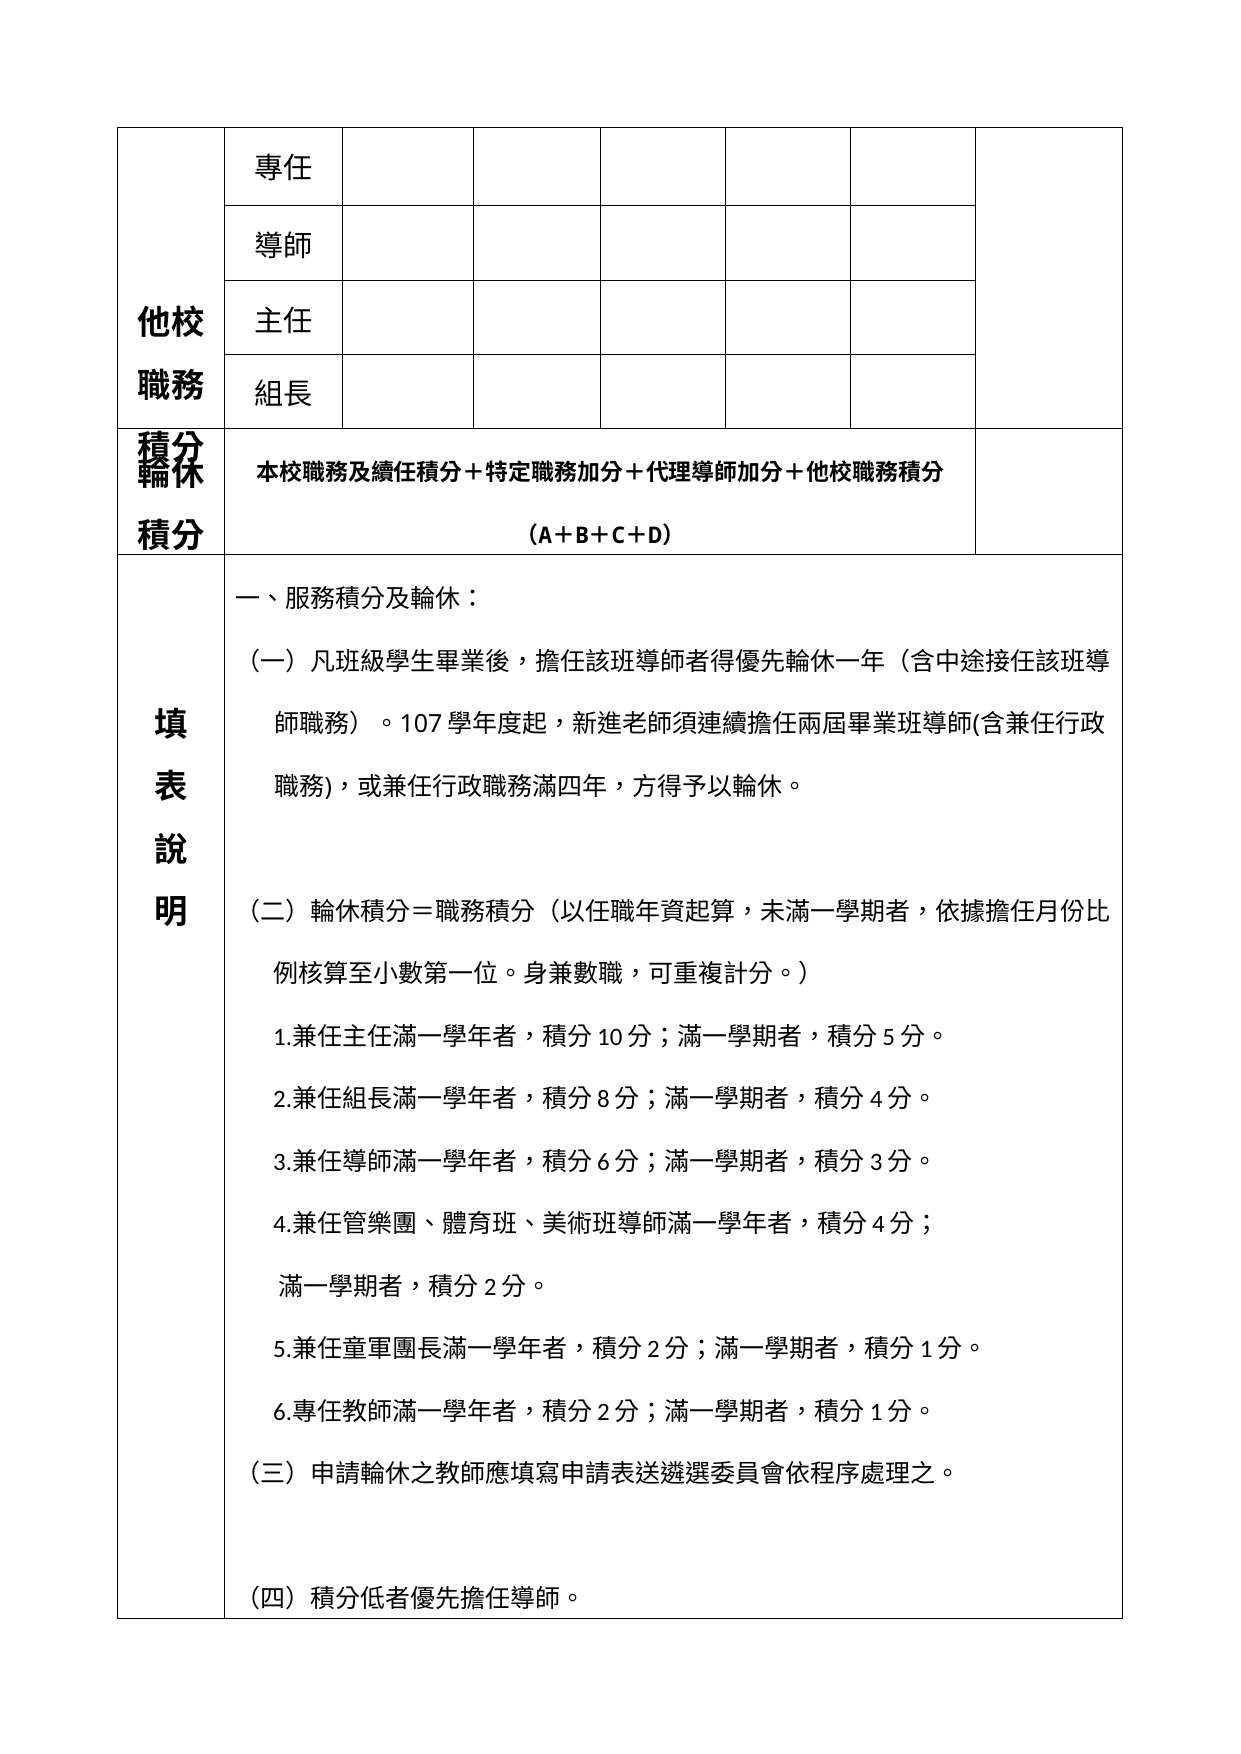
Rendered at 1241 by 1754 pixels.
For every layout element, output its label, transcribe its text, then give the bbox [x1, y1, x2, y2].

table_cell 一、服務積分及輪休： （一）凡班級學生畢業後，擔任該班導師者得優先輪休一年（含中途接任該班導 師職務）。107學年度起，新進老師須連續擔任兩屆畢業班導師(含兼任行政 職務)，或兼任行政職務滿四年，方得予以輪休。 （二）輪休積分＝職務積分（以任職年資起算，未滿一學期者，依據擔任月份比 例核算至小數第一位。身兼數職，可重複計分。） 1.兼任主任滿一學年者，積分10分；滿一學期者，積分5分。 2.兼任組長滿一學年者，積分8分；滿一學期者，積分4分。 3.兼任導師滿一學年者，積分6分；滿一學期者，積分3分。 4.兼任管樂團、體育班、美術班導師滿一學年者，積分4分； 滿一學期者，積分2分。 5.兼任童軍團長滿一學年者，積分2分；滿一學期者，積分1分。 6.專任教師滿一學年者，積分2分；滿一學期者，積分1分。 （三）申請輪休之教師應填寫申請表送遴選委員會依程序處理之。 （四）積分低者優先擔任導師。 [225, 555, 1122, 1618]
table_cell [343, 128, 473, 205]
table_cell 專任 [225, 128, 342, 205]
table_cell 主任 [225, 281, 342, 354]
table_cell [601, 206, 725, 280]
table_cell [474, 281, 600, 354]
table_cell [726, 206, 850, 280]
table_cell [474, 206, 600, 280]
table_cell 輪休積分 [118, 429, 224, 554]
table_cell [851, 355, 975, 428]
table_cell 組長 [225, 355, 342, 428]
table_cell [601, 128, 725, 205]
table_cell [851, 206, 975, 280]
table_cell [601, 281, 725, 354]
table_cell [601, 355, 725, 428]
table_cell 導師 [225, 206, 342, 280]
table_cell [474, 128, 600, 205]
table_cell [851, 128, 975, 205]
table_cell [474, 355, 600, 428]
table_cell 本校職務及續任積分＋特定職務加分＋代理導師加分＋他校職務積分 （A＋B＋C＋D） [225, 429, 975, 554]
table_cell 他校職務 積分 [118, 128, 224, 428]
table_cell [726, 355, 850, 428]
table_cell [726, 281, 850, 354]
table_cell [343, 355, 473, 428]
table_cell 填 表 說 明 [118, 555, 224, 1618]
table_cell [851, 281, 975, 354]
table_cell [976, 429, 1122, 554]
table_cell [726, 128, 850, 205]
table_cell [976, 128, 1122, 428]
table_cell [343, 206, 473, 280]
table_cell [343, 281, 473, 354]
